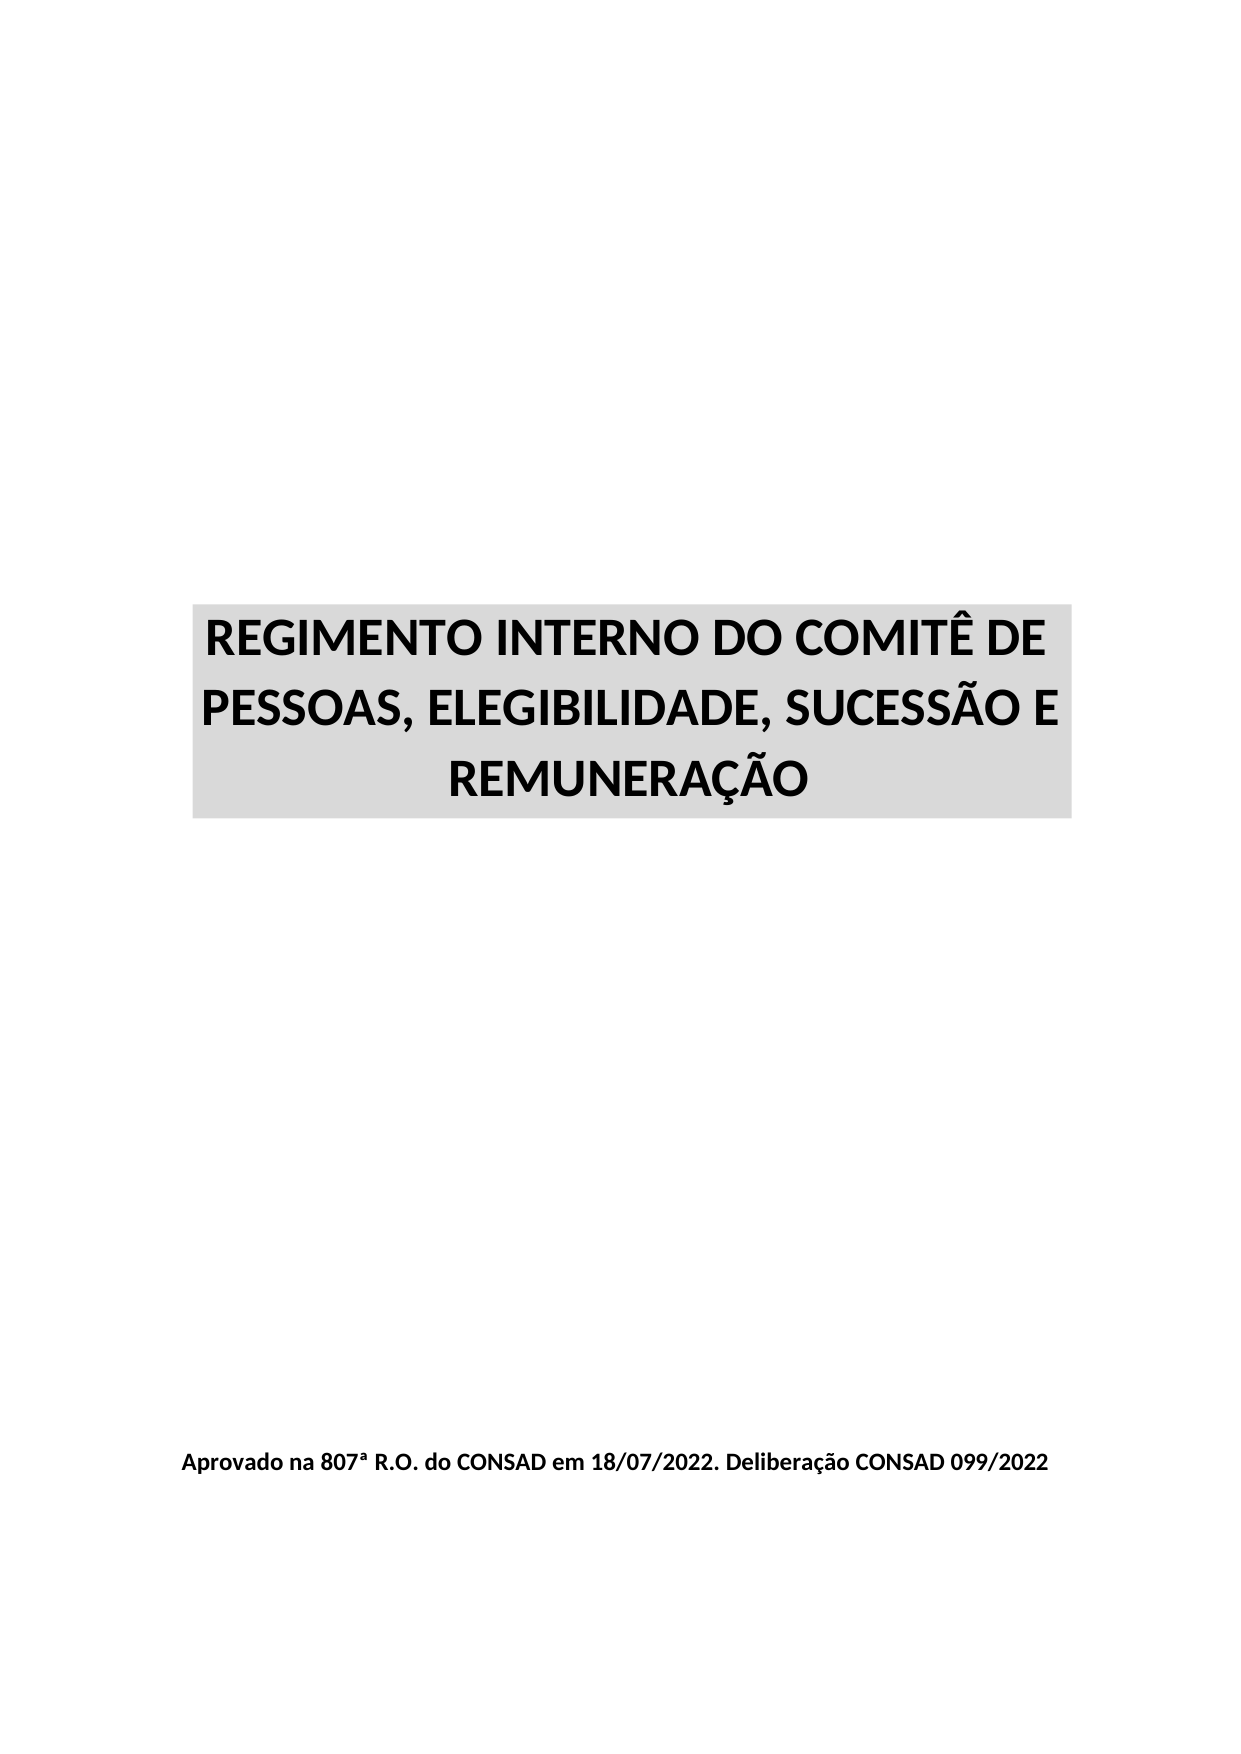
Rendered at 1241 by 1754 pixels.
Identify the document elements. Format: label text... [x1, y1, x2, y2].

text PESSOAS, ELEGIBILIDADE, SUCESSÃO E REMUNERAÇÃO [201, 673, 1072, 809]
subtitle Aprovado na 807ª R.O. do CONSAD em 18/07/2022. Deliberação CONSAD 099/2022 [29, 1446, 1200, 1477]
text REGIMENTO INTERNO DO COMITÊ DE [206, 604, 1072, 668]
